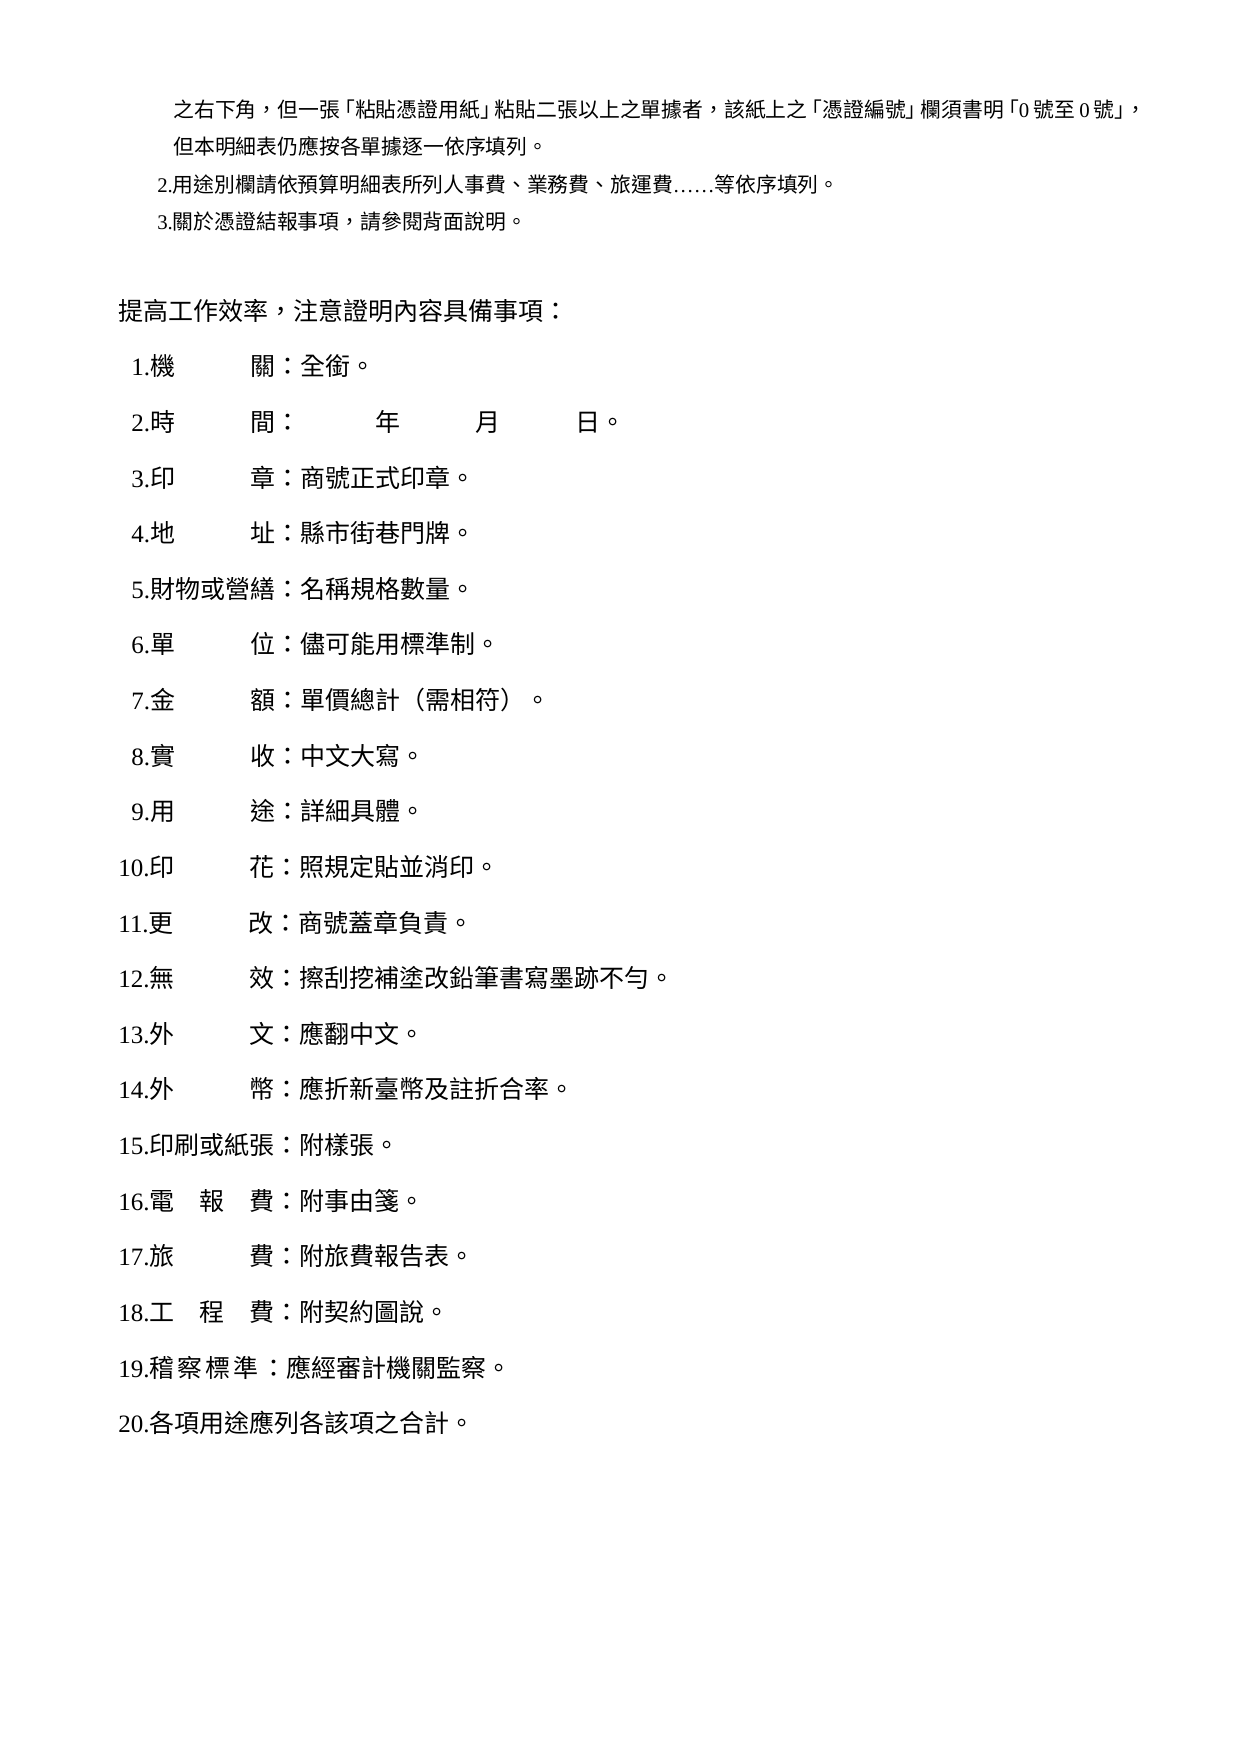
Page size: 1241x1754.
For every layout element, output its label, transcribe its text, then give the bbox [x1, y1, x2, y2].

text 19.稽察標準：應經審計機關監察。 [118, 1347, 1125, 1385]
text 10.印 花：照規定貼並消印。 [118, 847, 1125, 884]
text 5.財物或營繕：名稱規格數量。 [131, 569, 1125, 606]
text 14.外 幣：應折新臺幣及註折合率。 [118, 1069, 1125, 1107]
text 提高工作效率，注意證明內容具備事項： [118, 291, 1125, 328]
text 16.電 報 費：附事由箋。 [118, 1181, 1125, 1218]
text 註：1.憑證號碼按「粘貼憑證用紙」上之原始單據（如發票、收據、支出證明單……等）依序編號，編於各單據上之右下角，但一張「粘貼憑證用紙」粘貼二張以上之單據者，該紙上之「憑證編號」欄須書明「0號至0號」，但本明細表仍應按各單據逐一依序填列。 [118, 89, 1125, 164]
text 7.金 額：單價總計（需相符）。 [131, 680, 1125, 717]
text 18.工 程 費：附契約圖說。 [118, 1292, 1125, 1329]
text 17.旅 費：附旅費報告表。 [118, 1236, 1125, 1274]
text 13.外 文：應翻中文。 [118, 1014, 1125, 1051]
text 2.時 間： 年 月 日。 [131, 402, 1125, 439]
text 11.更 改：商號蓋章負責。 [118, 902, 1125, 940]
text 3.印 章：商號正式印章。 [131, 457, 1125, 495]
text 1.機 關：全銜。 [131, 346, 1125, 384]
text 2.用途別欄請依預算明細表所列人事費、業務費、旅運費……等依序填列。 [157, 164, 1125, 202]
text 3.關於憑證結報事項，請參閱背面說明。 [157, 202, 1125, 239]
text 8.實 收：中文大寫。 [131, 736, 1125, 773]
text 9.用 途：詳細具體。 [131, 791, 1125, 829]
text 4.地 址：縣市街巷門牌。 [131, 513, 1125, 551]
text 15.印刷或紙張：附樣張。 [118, 1125, 1125, 1162]
text 6.單 位：儘可能用標準制。 [131, 624, 1125, 662]
text 12.無 效：擦刮挖補塗改鉛筆書寫墨跡不勻。 [118, 958, 1125, 996]
text 20.各項用途應列各該項之合計。 [118, 1403, 1125, 1441]
